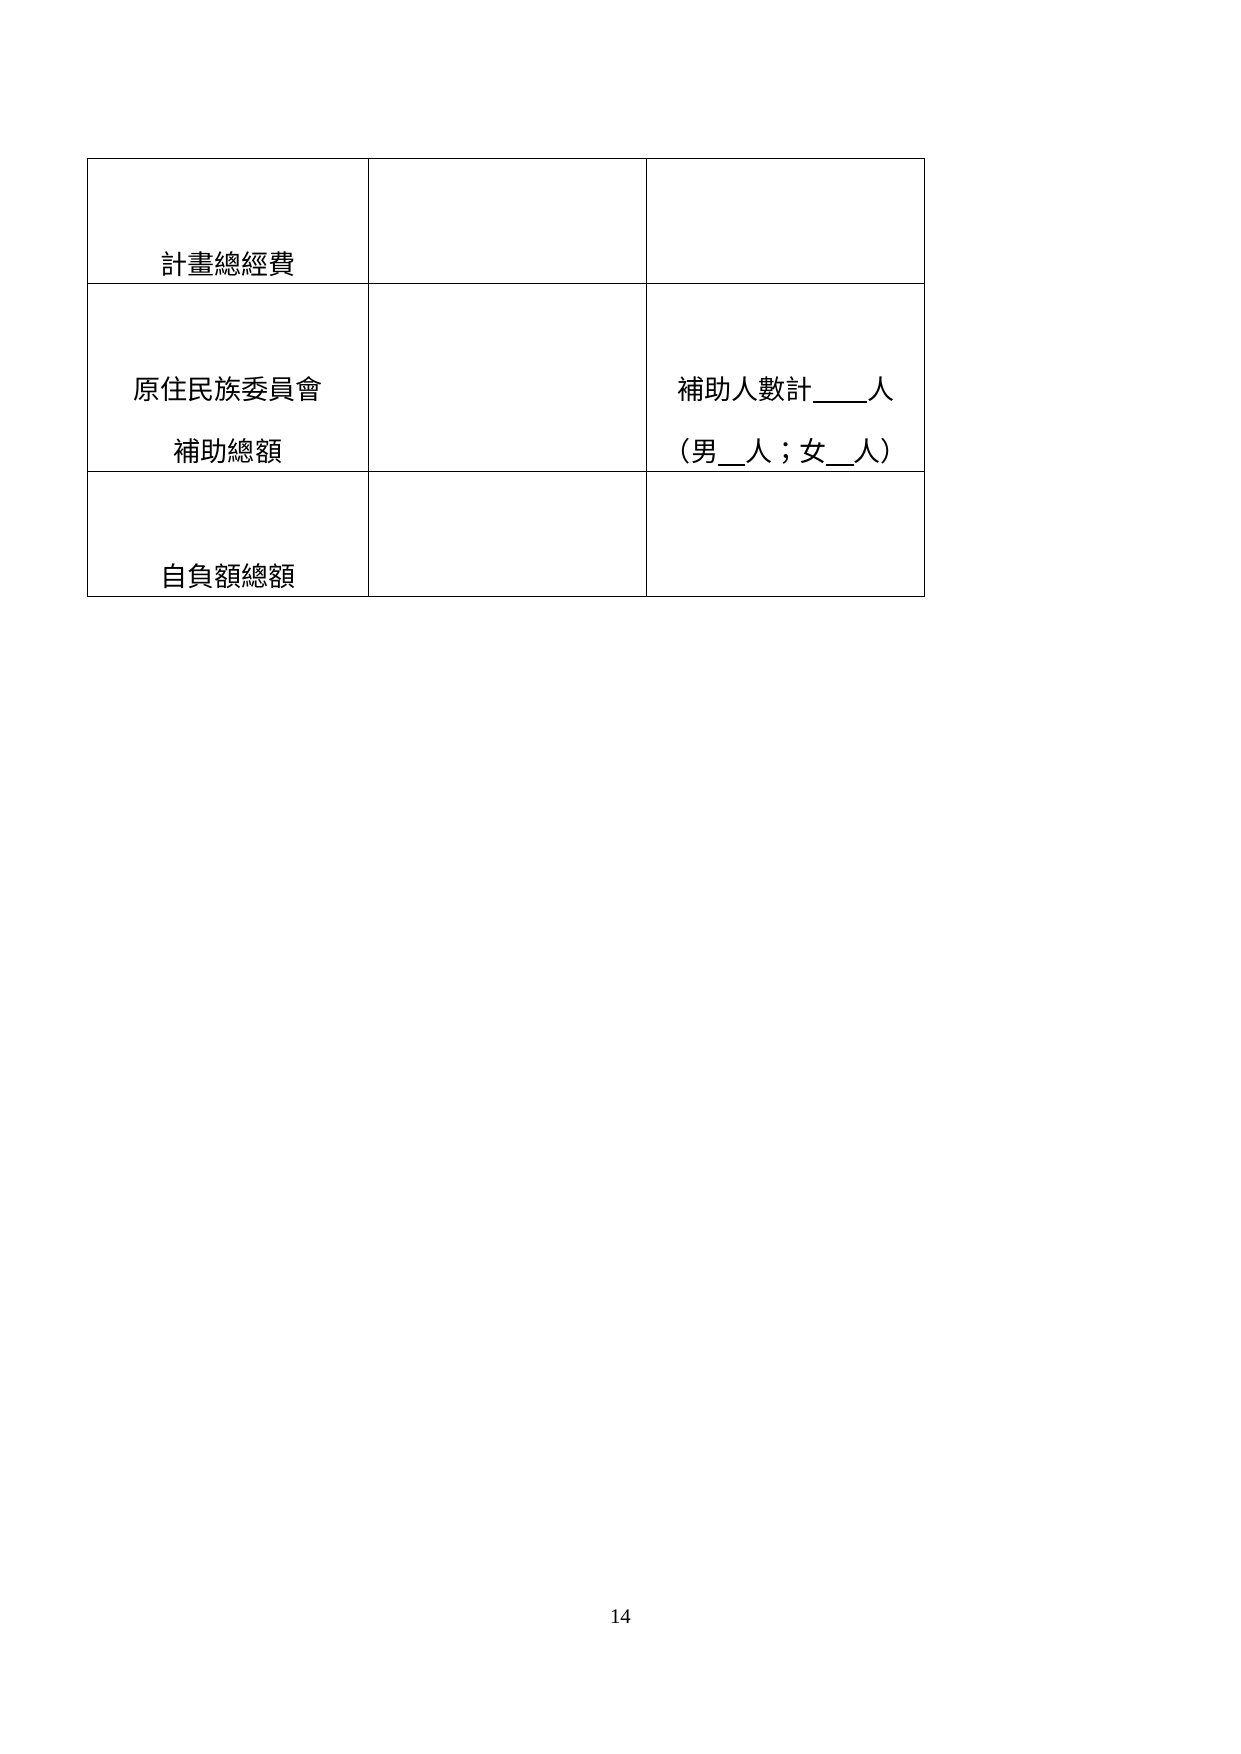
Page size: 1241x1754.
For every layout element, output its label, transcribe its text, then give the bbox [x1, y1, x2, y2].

table_cell [647, 472, 924, 596]
table_cell [369, 159, 646, 283]
table_cell [369, 472, 646, 596]
table_cell 原住民族委員會 補助總額 [88, 284, 368, 471]
table_cell [647, 159, 924, 283]
table_cell 自負額總額 [88, 472, 368, 596]
table_cell 計畫總經費 [88, 159, 368, 283]
table_cell 補助人數計 人（男 人；女 人） [647, 284, 924, 471]
table_cell [369, 284, 646, 471]
